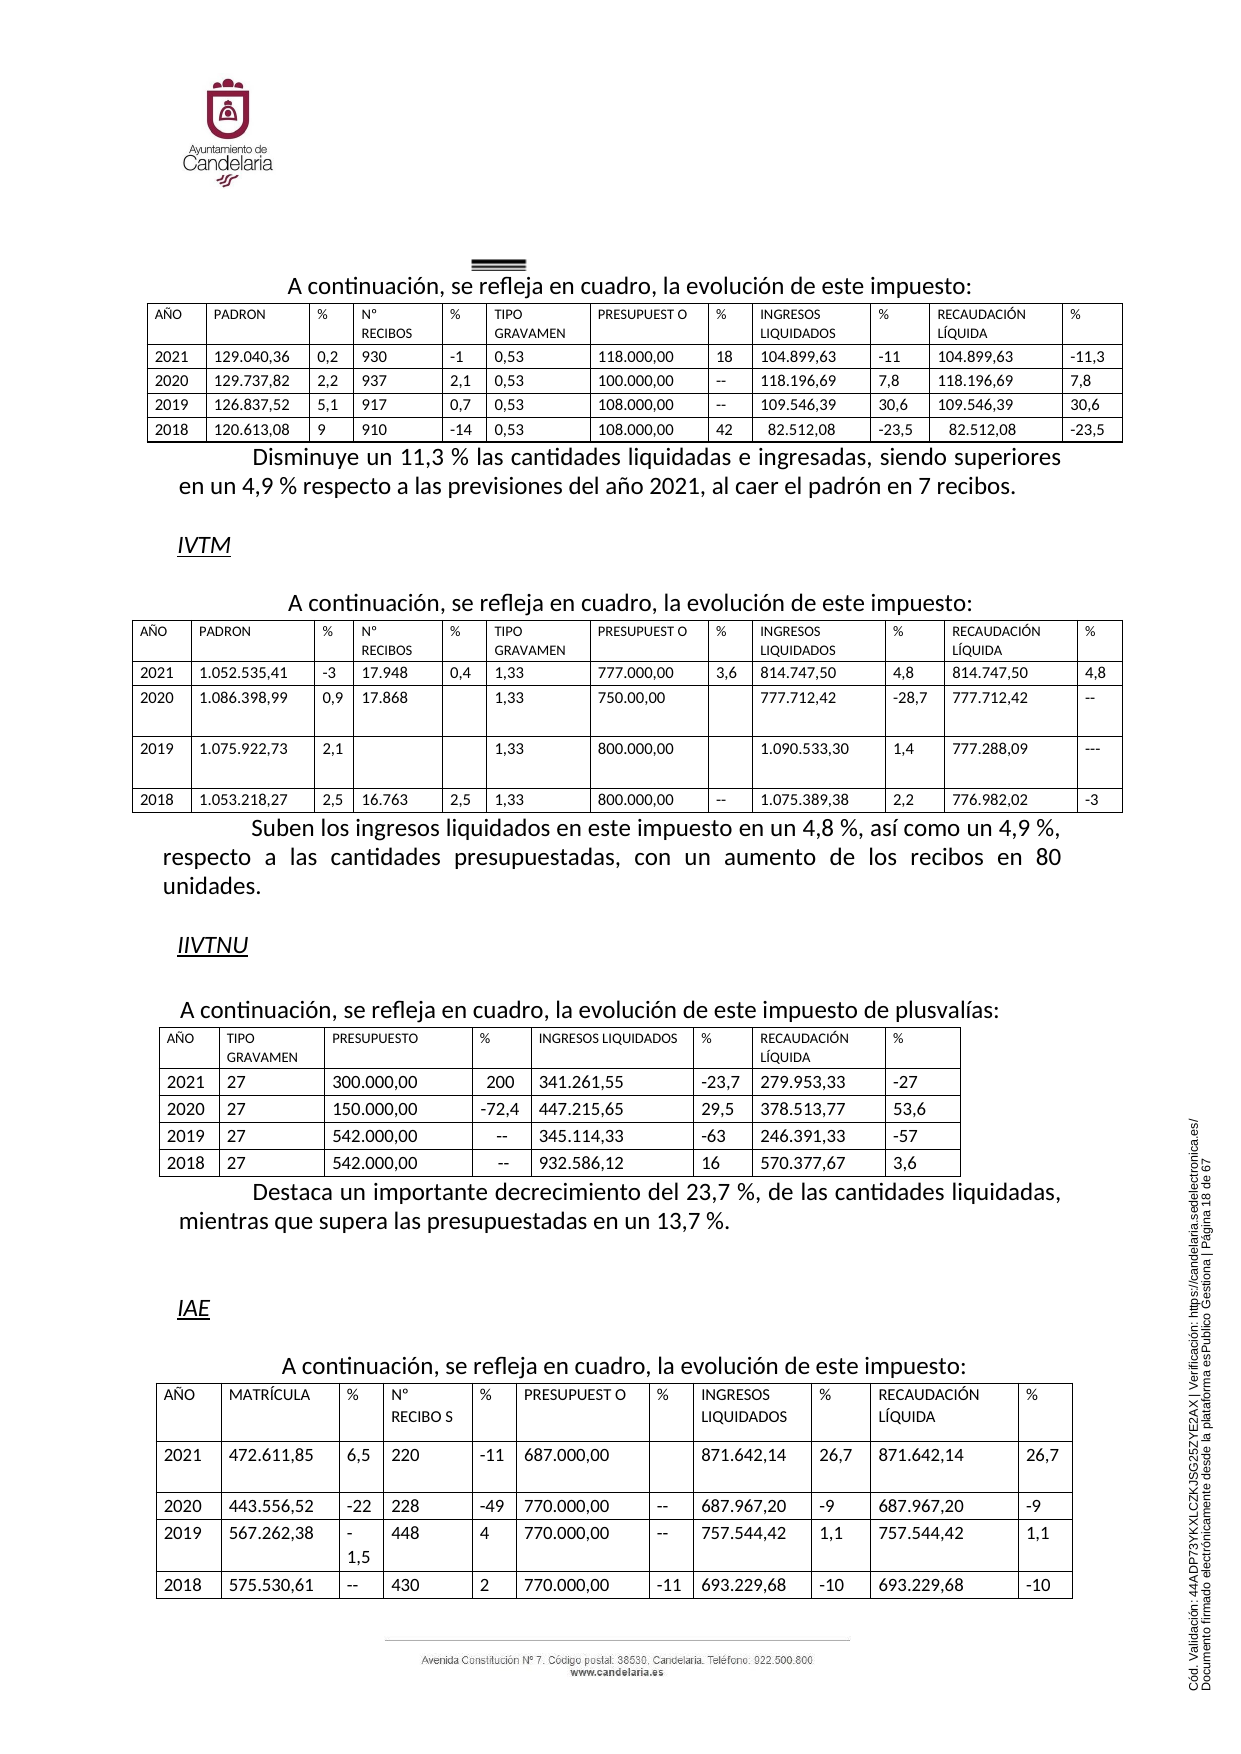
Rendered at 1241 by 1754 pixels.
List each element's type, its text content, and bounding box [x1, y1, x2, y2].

table_cell 5,1 [310, 394, 353, 417]
table_cell 2018 [133, 789, 191, 812]
table_cell -11,3 [1063, 345, 1122, 368]
table_cell 1.075.922,73 [192, 737, 314, 787]
table_cell [650, 1442, 693, 1492]
table_cell 345.114,33 [532, 1123, 693, 1149]
table_cell 2019 [157, 1520, 221, 1571]
table_cell 2020 [157, 1493, 221, 1519]
table_cell 932.586,12 [532, 1150, 693, 1176]
table_cell 777.712,42 [945, 686, 1077, 736]
table_cell 542.000,00 [325, 1123, 472, 1149]
table_cell 3,6 [709, 662, 752, 685]
text IVTM [177, 530, 1087, 560]
table_header PRESUPUEST O [591, 621, 708, 661]
table_cell -11 [473, 1442, 516, 1492]
table_header MATRÍCULA [222, 1384, 339, 1441]
table_cell 3,6 [886, 1150, 960, 1176]
table_cell 2,5 [315, 789, 353, 812]
text Disminuye un 11,3 % las cantidades liquidadas e ingresadas, siendo superiores en un 4,9 % respecto a las previsiones del año 2021, al caer el padrón en 7 recibos. [179, 443, 1062, 501]
table_cell 575.530,61 [222, 1572, 339, 1598]
table_cell 800.000,00 [591, 789, 708, 812]
table_cell 2020 [148, 369, 206, 393]
table_cell 4,8 [886, 662, 944, 685]
table_cell -23,7 [694, 1069, 752, 1095]
table_header PADRON [207, 304, 309, 344]
table_cell 42 [709, 418, 752, 441]
table_cell -- [650, 1493, 693, 1519]
table_header Nº RECIBOS [354, 304, 442, 344]
table_cell -- [1078, 686, 1122, 736]
table_cell 4 [473, 1520, 516, 1571]
table_cell 687.000,00 [517, 1442, 649, 1492]
table_cell 770.000,00 [517, 1520, 649, 1571]
table_header PRESUPUESTO [325, 1028, 472, 1068]
table_cell 279.953,33 [753, 1069, 885, 1095]
table_header % [812, 1384, 870, 1441]
table_cell 17.868 [354, 686, 442, 736]
table_cell [354, 737, 442, 787]
table_cell 1.090.533,30 [753, 737, 885, 787]
table_cell 542.000,00 [325, 1150, 472, 1176]
table_cell 777.000,00 [591, 662, 708, 685]
table_cell 100.000,00 [591, 369, 708, 393]
table_cell 0,2 [310, 345, 353, 368]
table_cell 108.000,00 [591, 394, 708, 417]
table_header % [473, 1028, 531, 1068]
table_header RECAUDACIÓN LÍQUIDA [753, 1028, 885, 1068]
table_cell -1 [443, 345, 486, 368]
table_cell -11 [650, 1572, 693, 1598]
table_cell -49 [473, 1493, 516, 1519]
table_header % [310, 304, 353, 344]
table_cell 27 [220, 1123, 324, 1149]
table_cell -23,5 [871, 418, 929, 441]
table_cell 937 [354, 369, 442, 393]
table_cell 750.00,00 [591, 686, 708, 736]
table_cell 871.642,14 [871, 1442, 1018, 1492]
table_header Nº RECIBOS [354, 621, 442, 661]
table_cell 2018 [157, 1572, 221, 1598]
table_header % [1019, 1384, 1072, 1441]
table_header % [1063, 304, 1122, 344]
table_cell -23,5 [1063, 418, 1122, 441]
table_cell -63 [694, 1123, 752, 1149]
table_cell 1,33 [487, 686, 590, 736]
table_cell 2021 [157, 1442, 221, 1492]
table_cell 776.982,02 [945, 789, 1077, 812]
table_cell 2,5 [443, 789, 486, 812]
table_header RECAUDACIÓN LÍQUIDA [930, 304, 1062, 344]
table_cell 0,9 [315, 686, 353, 736]
table_cell 1,33 [487, 737, 590, 787]
table_cell 2021 [133, 662, 191, 685]
table_cell 777.288,09 [945, 737, 1077, 787]
table_cell 109.546,39 [753, 394, 870, 417]
table_cell 378.513,77 [753, 1096, 885, 1122]
text IIVTNU [177, 929, 1087, 960]
table_cell 27 [220, 1096, 324, 1122]
table_cell 53,6 [886, 1096, 960, 1122]
table_header % [315, 621, 353, 661]
table_cell 2021 [148, 345, 206, 368]
table_cell [709, 737, 752, 787]
table_cell 7,8 [871, 369, 929, 393]
table_cell 814.747,50 [753, 662, 885, 685]
table_cell -10 [1019, 1572, 1072, 1598]
table_cell 1.052.535,41 [192, 662, 314, 685]
table_cell -9 [812, 1493, 870, 1519]
table_header AÑO [160, 1028, 219, 1068]
table_cell 2018 [160, 1150, 219, 1176]
table_cell 150.000,00 [325, 1096, 472, 1122]
table_cell 757.544,42 [871, 1520, 1018, 1571]
text IAE [177, 1292, 1087, 1323]
text A continuación, se refleja en cuadro, la evolución de este impuesto: [169, 1350, 1080, 1380]
table_header % [886, 621, 944, 661]
table_cell 104.899,63 [753, 345, 870, 368]
table_cell 118.196,69 [753, 369, 870, 393]
table_cell --- [1078, 737, 1122, 787]
table_cell 693.229,68 [694, 1572, 811, 1598]
table_cell 1,33 [487, 789, 590, 812]
table_cell 1,1 [1019, 1520, 1072, 1571]
table_cell -3 [315, 662, 353, 685]
table_cell 910 [354, 418, 442, 441]
table_header AÑO [157, 1384, 221, 1441]
table_header % [709, 621, 752, 661]
table_cell 430 [384, 1572, 472, 1598]
table_cell 7,8 [1063, 369, 1122, 393]
table_cell -11 [871, 345, 929, 368]
text Destaca un importante decrecimiento del 23,7 %, de las cantidades liquidadas, mientras que supera las presupuestadas en un 13,7 %. [179, 1177, 1062, 1235]
table_cell -57 [886, 1123, 960, 1149]
table_cell - 1,5 [340, 1520, 383, 1571]
table_cell 443.556,52 [222, 1493, 339, 1519]
table_header Nº RECIBO S [384, 1384, 472, 1441]
table_cell 2020 [133, 686, 191, 736]
table_cell 2019 [133, 737, 191, 787]
table_cell [709, 686, 752, 736]
table_cell 27 [220, 1150, 324, 1176]
table_cell 228 [384, 1493, 472, 1519]
text A continuación, se refleja en cuadro, la evolución de este impuesto: [169, 270, 1085, 301]
table_cell 109.546,39 [930, 394, 1062, 417]
table_cell 30,6 [1063, 394, 1122, 417]
table_cell 9 [310, 418, 353, 441]
table_cell 82.512,08 [930, 418, 1062, 441]
table_cell 2018 [148, 418, 206, 441]
table_cell 1,4 [886, 737, 944, 787]
table_cell 1.075.389,38 [753, 789, 885, 812]
table_cell 2019 [148, 394, 206, 417]
text Suben los ingresos liquidados en este impuesto en un 4,8 %, así como un 4,9 %, respecto a las cantidades presupuestadas, con un aumento de los recibos en 80 unidades. [163, 813, 1062, 901]
table_cell 930 [354, 345, 442, 368]
table_cell 0,53 [487, 394, 590, 417]
table_cell 1,33 [487, 662, 590, 685]
table_header % [443, 304, 486, 344]
table_cell 814.747,50 [945, 662, 1077, 685]
table_header INGRESOS LIQUIDADOS [694, 1384, 811, 1441]
table_header RECAUDACIÓN LÍQUIDA [871, 1384, 1018, 1441]
table_cell 120.613,08 [207, 418, 309, 441]
table_cell 104.899,63 [930, 345, 1062, 368]
table_cell -27 [886, 1069, 960, 1095]
table_cell -- [709, 369, 752, 393]
table_cell 2,1 [443, 369, 486, 393]
table_cell 82.512,08 [753, 418, 870, 441]
table_cell 0,4 [443, 662, 486, 685]
table_header TIPO GRAVAMEN [220, 1028, 324, 1068]
table_header % [871, 304, 929, 344]
table_cell 18 [709, 345, 752, 368]
table_cell 1.053.218,27 [192, 789, 314, 812]
table_header % [443, 621, 486, 661]
table_cell -- [473, 1150, 531, 1176]
table_cell 0,7 [443, 394, 486, 417]
table_cell 570.377,67 [753, 1150, 885, 1176]
table_cell 757.544,42 [694, 1520, 811, 1571]
table_cell 1,1 [812, 1520, 870, 1571]
table_cell -- [650, 1520, 693, 1571]
table_cell 200 [473, 1069, 531, 1095]
table_header % [886, 1028, 960, 1068]
table_cell 2019 [160, 1123, 219, 1149]
table_header AÑO [148, 304, 206, 344]
table_header RECAUDACIÓN LÍQUIDA [945, 621, 1077, 661]
table_cell 27 [220, 1069, 324, 1095]
table_cell 2,2 [310, 369, 353, 393]
table_header TIPO GRAVAMEN [487, 304, 590, 344]
table_cell 300.000,00 [325, 1069, 472, 1095]
table_cell -72,4 [473, 1096, 531, 1122]
table_cell 17.948 [354, 662, 442, 685]
table_header INGRESOS LIQUIDADOS [753, 621, 885, 661]
table_cell -- [709, 789, 752, 812]
table_cell 687.967,20 [871, 1493, 1018, 1519]
table_cell 4,8 [1078, 662, 1122, 685]
table_cell -- [340, 1572, 383, 1598]
table_cell [443, 686, 486, 736]
table_header % [1078, 621, 1122, 661]
table_cell 800.000,00 [591, 737, 708, 787]
table_cell 770.000,00 [517, 1493, 649, 1519]
table_cell 129.737,82 [207, 369, 309, 393]
table_header AÑO [133, 621, 191, 661]
table_cell 16 [694, 1150, 752, 1176]
table_cell -- [709, 394, 752, 417]
table_header % [709, 304, 752, 344]
table_header TIPO GRAVAMEN [487, 621, 590, 661]
table_cell 16.763 [354, 789, 442, 812]
table_cell 118.196,69 [930, 369, 1062, 393]
table_cell 341.261,55 [532, 1069, 693, 1095]
table_cell 108.000,00 [591, 418, 708, 441]
table_cell 29,5 [694, 1096, 752, 1122]
table_cell 567.262,38 [222, 1520, 339, 1571]
table_header PADRON [192, 621, 314, 661]
table_cell 126.837,52 [207, 394, 309, 417]
table_cell 1.086.398,99 [192, 686, 314, 736]
table_header PRESUPUEST O [591, 304, 708, 344]
table_cell 246.391,33 [753, 1123, 885, 1149]
table_cell 2,1 [315, 737, 353, 787]
table_cell [443, 737, 486, 787]
table_cell -10 [812, 1572, 870, 1598]
table_cell -- [473, 1123, 531, 1149]
table_header PRESUPUEST O [517, 1384, 649, 1441]
table_header INGRESOS LIQUIDADOS [753, 304, 870, 344]
table_cell 30,6 [871, 394, 929, 417]
table_header % [650, 1384, 693, 1441]
table_header % [473, 1384, 516, 1441]
table_cell 2020 [160, 1096, 219, 1122]
table_cell 687.967,20 [694, 1493, 811, 1519]
table_cell 6,5 [340, 1442, 383, 1492]
table_cell -28,7 [886, 686, 944, 736]
text A continuación, se refleja en cuadro, la evolución de este impuesto de plusvalías: [180, 995, 1062, 1024]
table_cell 777.712,42 [753, 686, 885, 736]
table_cell 0,53 [487, 345, 590, 368]
table_cell 448 [384, 1520, 472, 1571]
table_cell 118.000,00 [591, 345, 708, 368]
table_cell -9 [1019, 1493, 1072, 1519]
table_cell 447.215,65 [532, 1096, 693, 1122]
table_cell 129.040,36 [207, 345, 309, 368]
table_cell 917 [354, 394, 442, 417]
text A continuación, se refleja en cuadro, la evolución de este impuesto: [169, 587, 1087, 618]
table_cell 871.642,14 [694, 1442, 811, 1492]
table_header % [694, 1028, 752, 1068]
table_cell 0,53 [487, 369, 590, 393]
table_cell 0,53 [487, 418, 590, 441]
table_cell 472.611,85 [222, 1442, 339, 1492]
table_cell 26,7 [1019, 1442, 1072, 1492]
table_cell -22 [340, 1493, 383, 1519]
table_cell 220 [384, 1442, 472, 1492]
table_cell -14 [443, 418, 486, 441]
table_cell 770.000,00 [517, 1572, 649, 1598]
table_cell 2,2 [886, 789, 944, 812]
table_header INGRESOS LIQUIDADOS [532, 1028, 693, 1068]
table_cell 2021 [160, 1069, 219, 1095]
table_cell 2 [473, 1572, 516, 1598]
table_cell -3 [1078, 789, 1122, 812]
table_cell 693.229,68 [871, 1572, 1018, 1598]
table_cell 26,7 [812, 1442, 870, 1492]
table_header % [340, 1384, 383, 1441]
